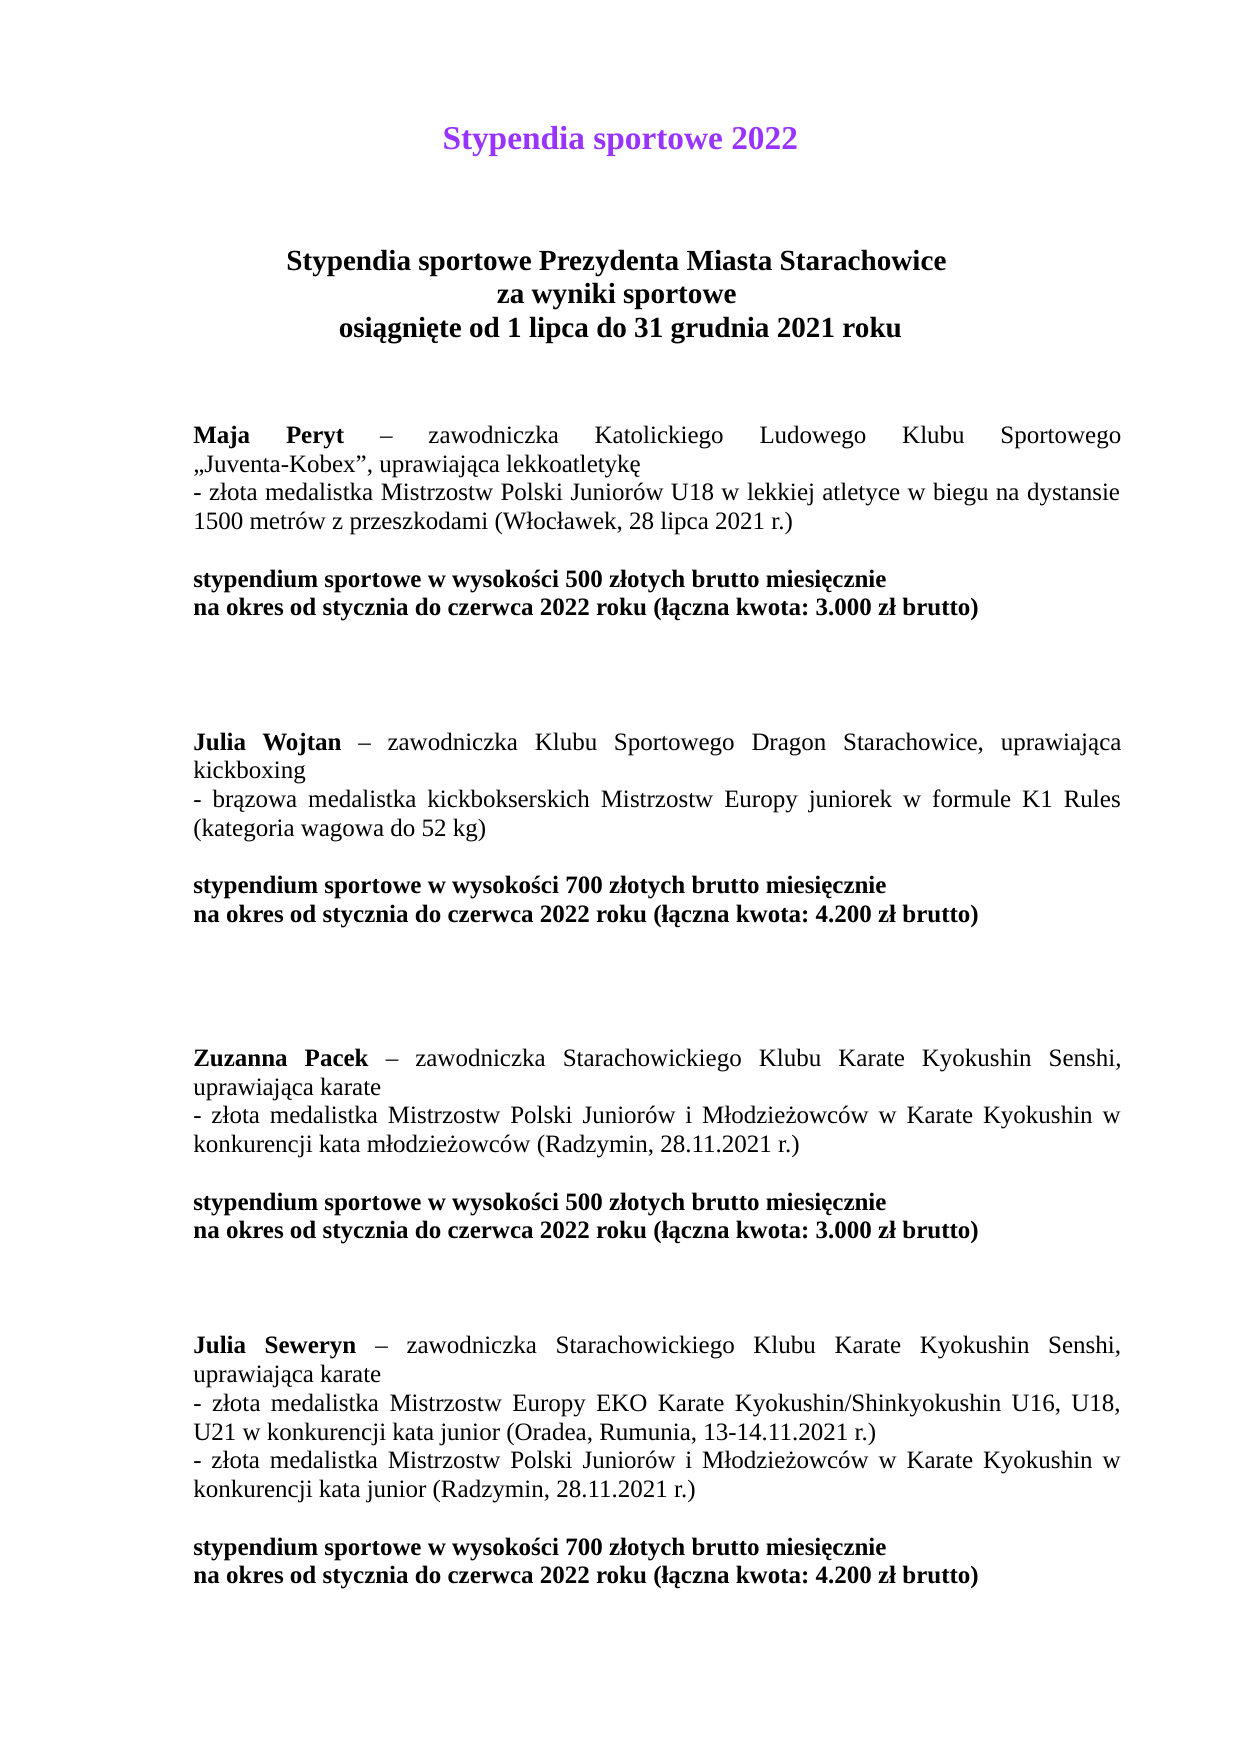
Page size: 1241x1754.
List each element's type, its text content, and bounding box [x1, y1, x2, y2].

list stypendium sportowe w wysokości 500 złotych brutto miesięcznie [156, 564, 1122, 592]
text Stypendia sportowe Prezydenta Miasta Starachowice [118, 243, 1122, 276]
text osiągnięte od 1 lipca do 31 grudnia 2021 roku [118, 310, 1122, 343]
list stypendium sportowe w wysokości 500 złotych brutto miesięcznie [156, 1187, 1122, 1215]
list - brązowa medalistka kickbokserskich Mistrzostw Europy juniorek w formule K1 Rules (kategoria wagowa do 52 kg) [156, 784, 1122, 842]
list - złota medalistka Mistrzostw Europy EKO Karate Kyokushin/Shinkyokushin U16, U18, U21 w konkurencji kata junior (Oradea, Rumunia, 13-14.11.2021 r.) [156, 1388, 1122, 1445]
list Maja Peryt – zawodniczka Katolickiego Ludowego Klubu Sportowego „Juventa-Kobex”, uprawiająca lekkoatletykę [156, 420, 1122, 477]
list na okres od stycznia do czerwca 2022 roku (łączna kwota: 3.000 zł brutto) [156, 592, 1122, 621]
list - złota medalistka Mistrzostw Polski Juniorów i Młodzieżowców w Karate Kyokushin w konkurencji kata młodzieżowców (Radzymin, 28.11.2021 r.) [156, 1100, 1122, 1158]
list Julia Wojtan – zawodniczka Klubu Sportowego Dragon Starachowice, uprawiająca kickboxing [156, 727, 1122, 784]
list - złota medalistka Mistrzostw Polski Juniorów U18 w lekkiej atletyce w biegu na dystansie 1500 metrów z przeszkodami (Włocławek, 28 lipca 2021 r.) [156, 477, 1122, 535]
text za wyniki sportowe [118, 276, 1122, 310]
text Stypendia sportowe 2022 [118, 118, 1122, 156]
list na okres od stycznia do czerwca 2022 roku (łączna kwota: 3.000 zł brutto) [156, 1215, 1122, 1244]
list Zuzanna Pacek – zawodniczka Starachowickiego Klubu Karate Kyokushin Senshi, uprawiająca karate [156, 1043, 1122, 1100]
list na okres od stycznia do czerwca 2022 roku (łączna kwota: 4.200 zł brutto) [156, 1560, 1122, 1589]
list na okres od stycznia do czerwca 2022 roku (łączna kwota: 4.200 zł brutto) [156, 899, 1122, 928]
list Julia Seweryn – zawodniczka Starachowickiego Klubu Karate Kyokushin Senshi, uprawiająca karate [156, 1330, 1122, 1388]
list stypendium sportowe w wysokości 700 złotych brutto miesięcznie [156, 870, 1122, 899]
list stypendium sportowe w wysokości 700 złotych brutto miesięcznie [156, 1532, 1122, 1560]
list - złota medalistka Mistrzostw Polski Juniorów i Młodzieżowców w Karate Kyokushin w konkurencji kata junior (Radzymin, 28.11.2021 r.) [156, 1445, 1122, 1503]
